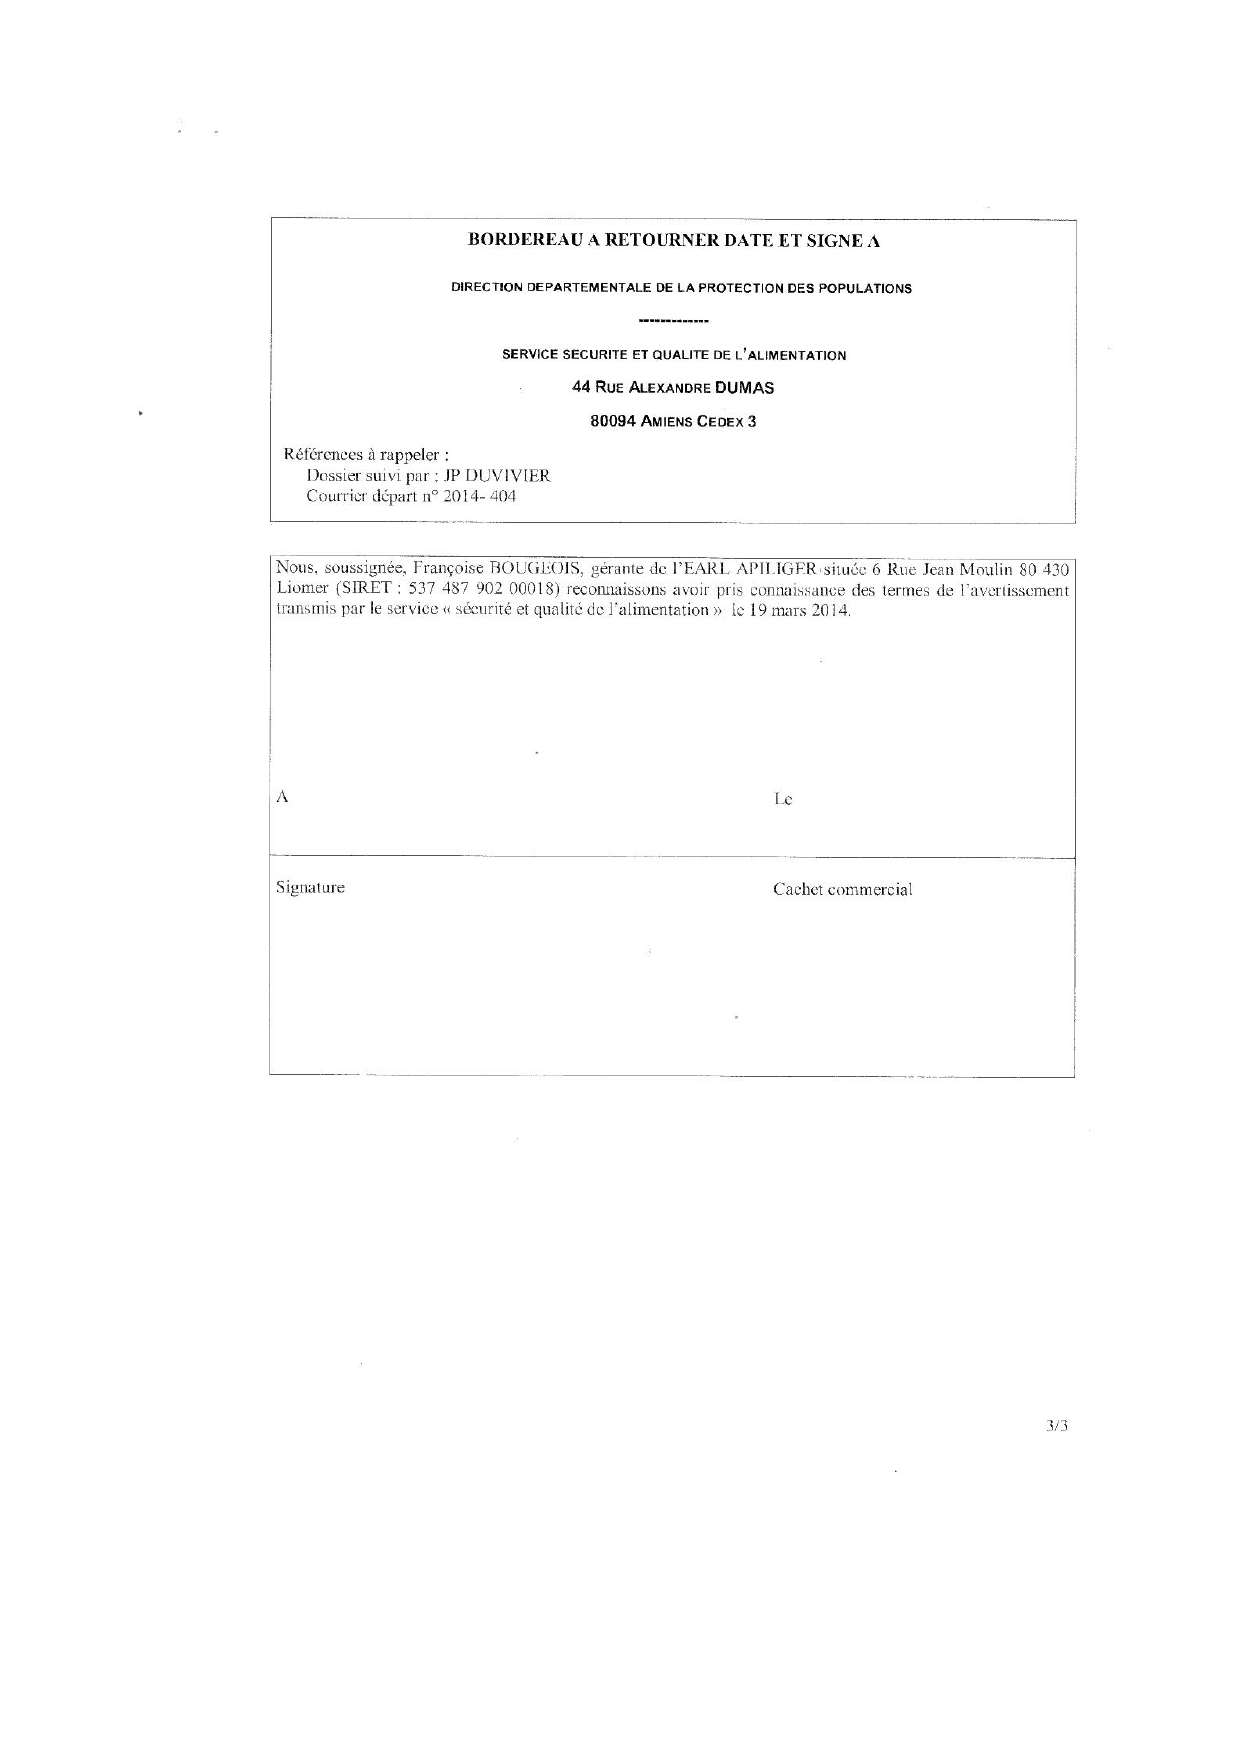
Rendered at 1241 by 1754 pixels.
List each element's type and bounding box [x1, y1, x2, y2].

picture [118, 118, 1123, 1474]
